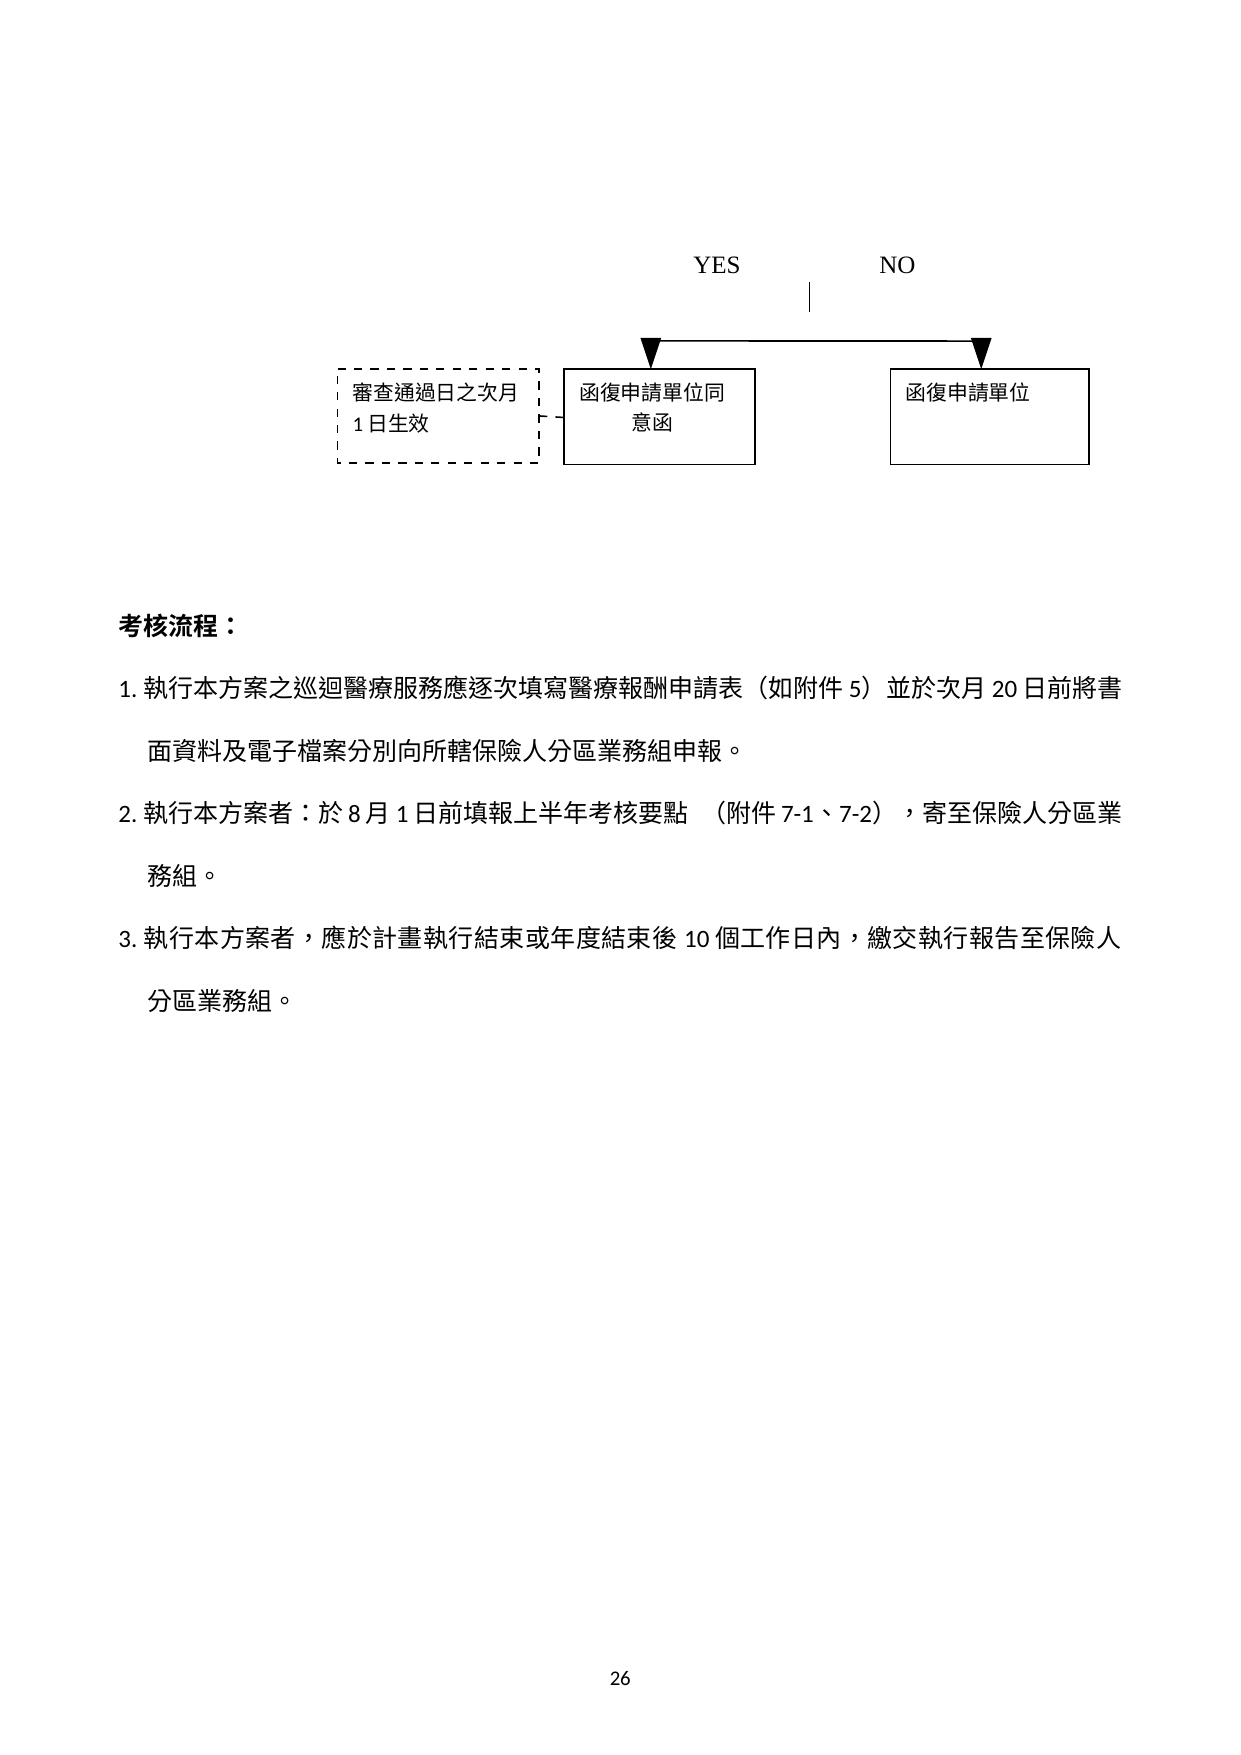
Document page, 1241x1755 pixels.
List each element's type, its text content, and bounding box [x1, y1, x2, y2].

text 2. 執行本方案者：於8月1日前填報上半年考核要點 （附件7-1、7-2），寄至保險人分區業務組。 [118, 770, 1122, 895]
text 1. 執行本方案之巡迴醫療服務應逐次填寫醫療報酬申請表（如附件5）並於次月20日前將書面資料及電子檔案分別向所轄保險人分區業務組申報。 [118, 645, 1122, 770]
text NO [879, 250, 941, 279]
text 考核流程： [118, 583, 1122, 645]
text 3. 執行本方案者，應於計畫執行結束或年度結束後10個工作日內，繳交執行報告至保險人分區業務組。 [118, 895, 1122, 1020]
text YES [693, 250, 744, 279]
